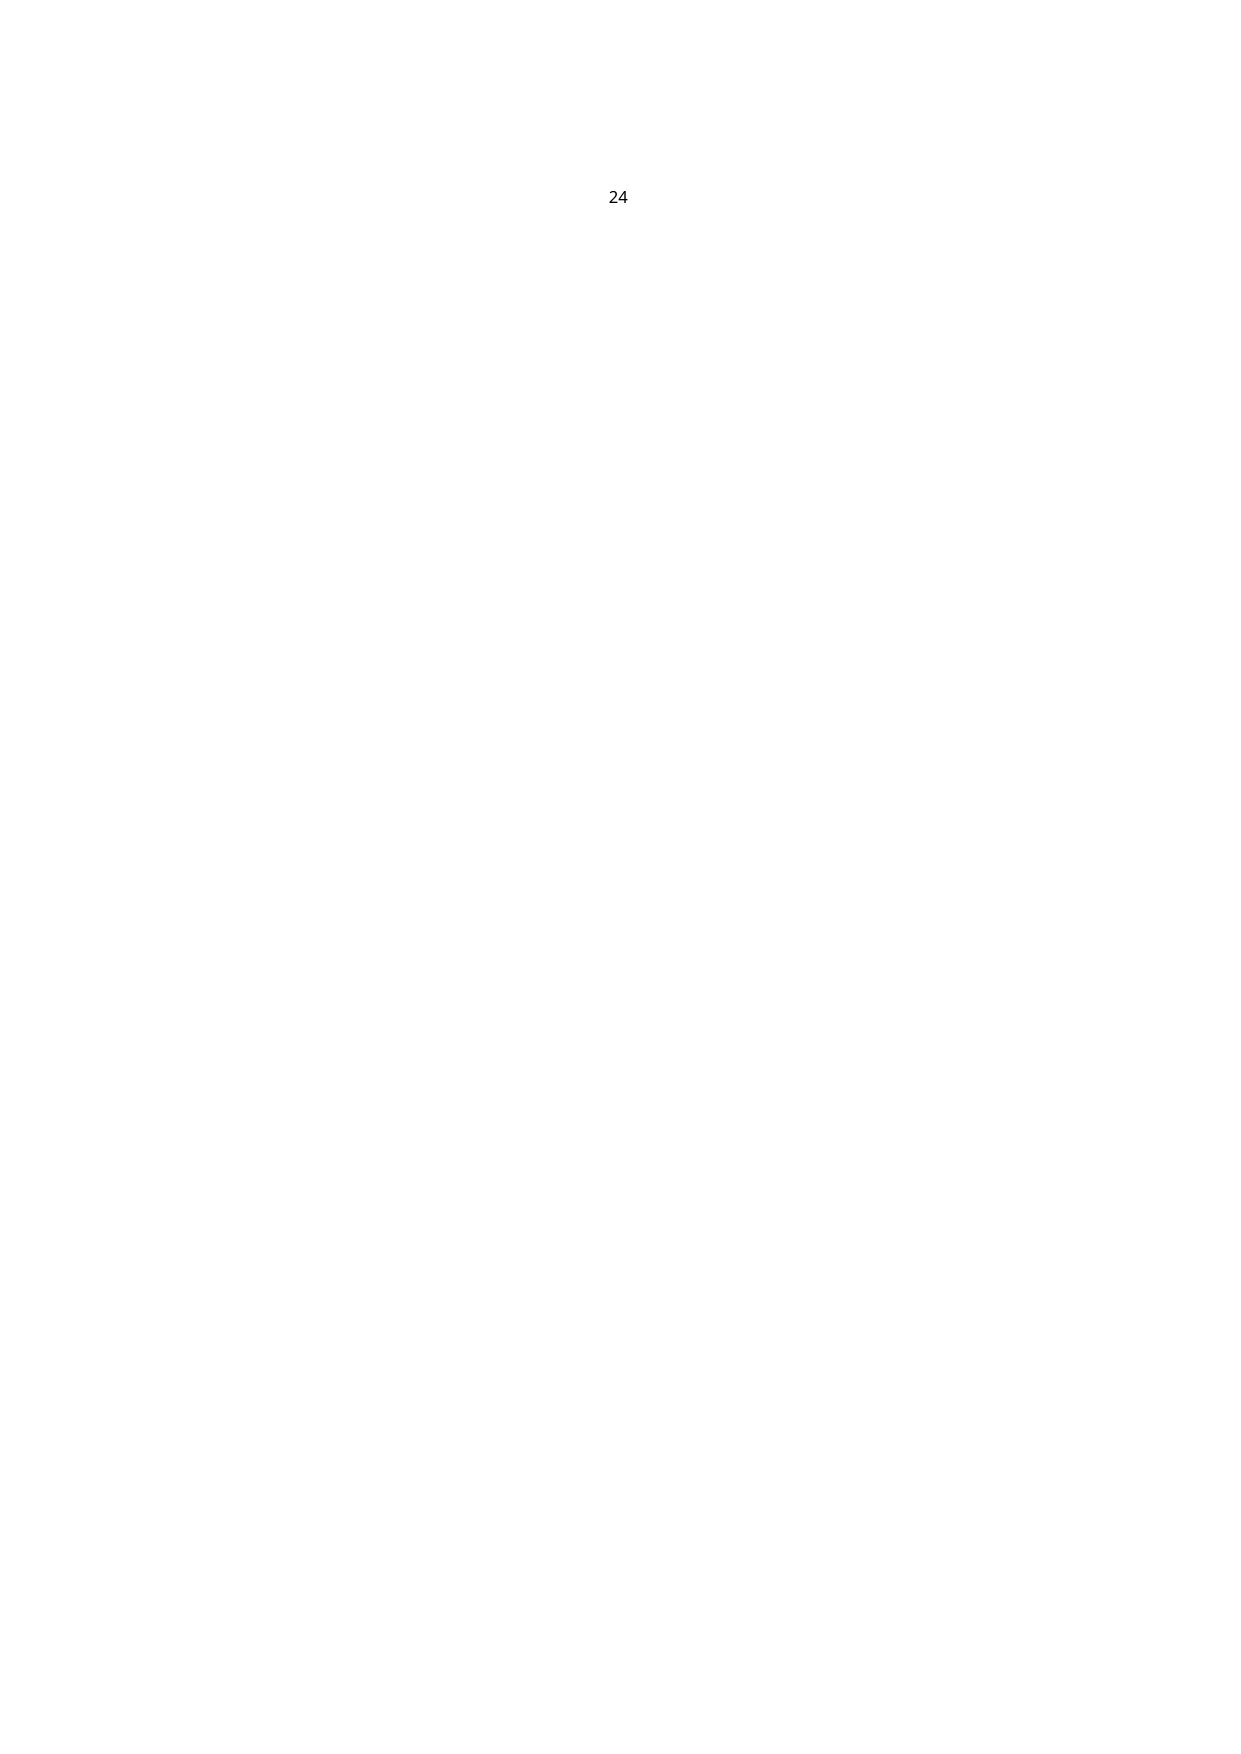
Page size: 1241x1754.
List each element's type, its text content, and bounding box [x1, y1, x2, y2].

text 24 [71, 191, 1165, 207]
